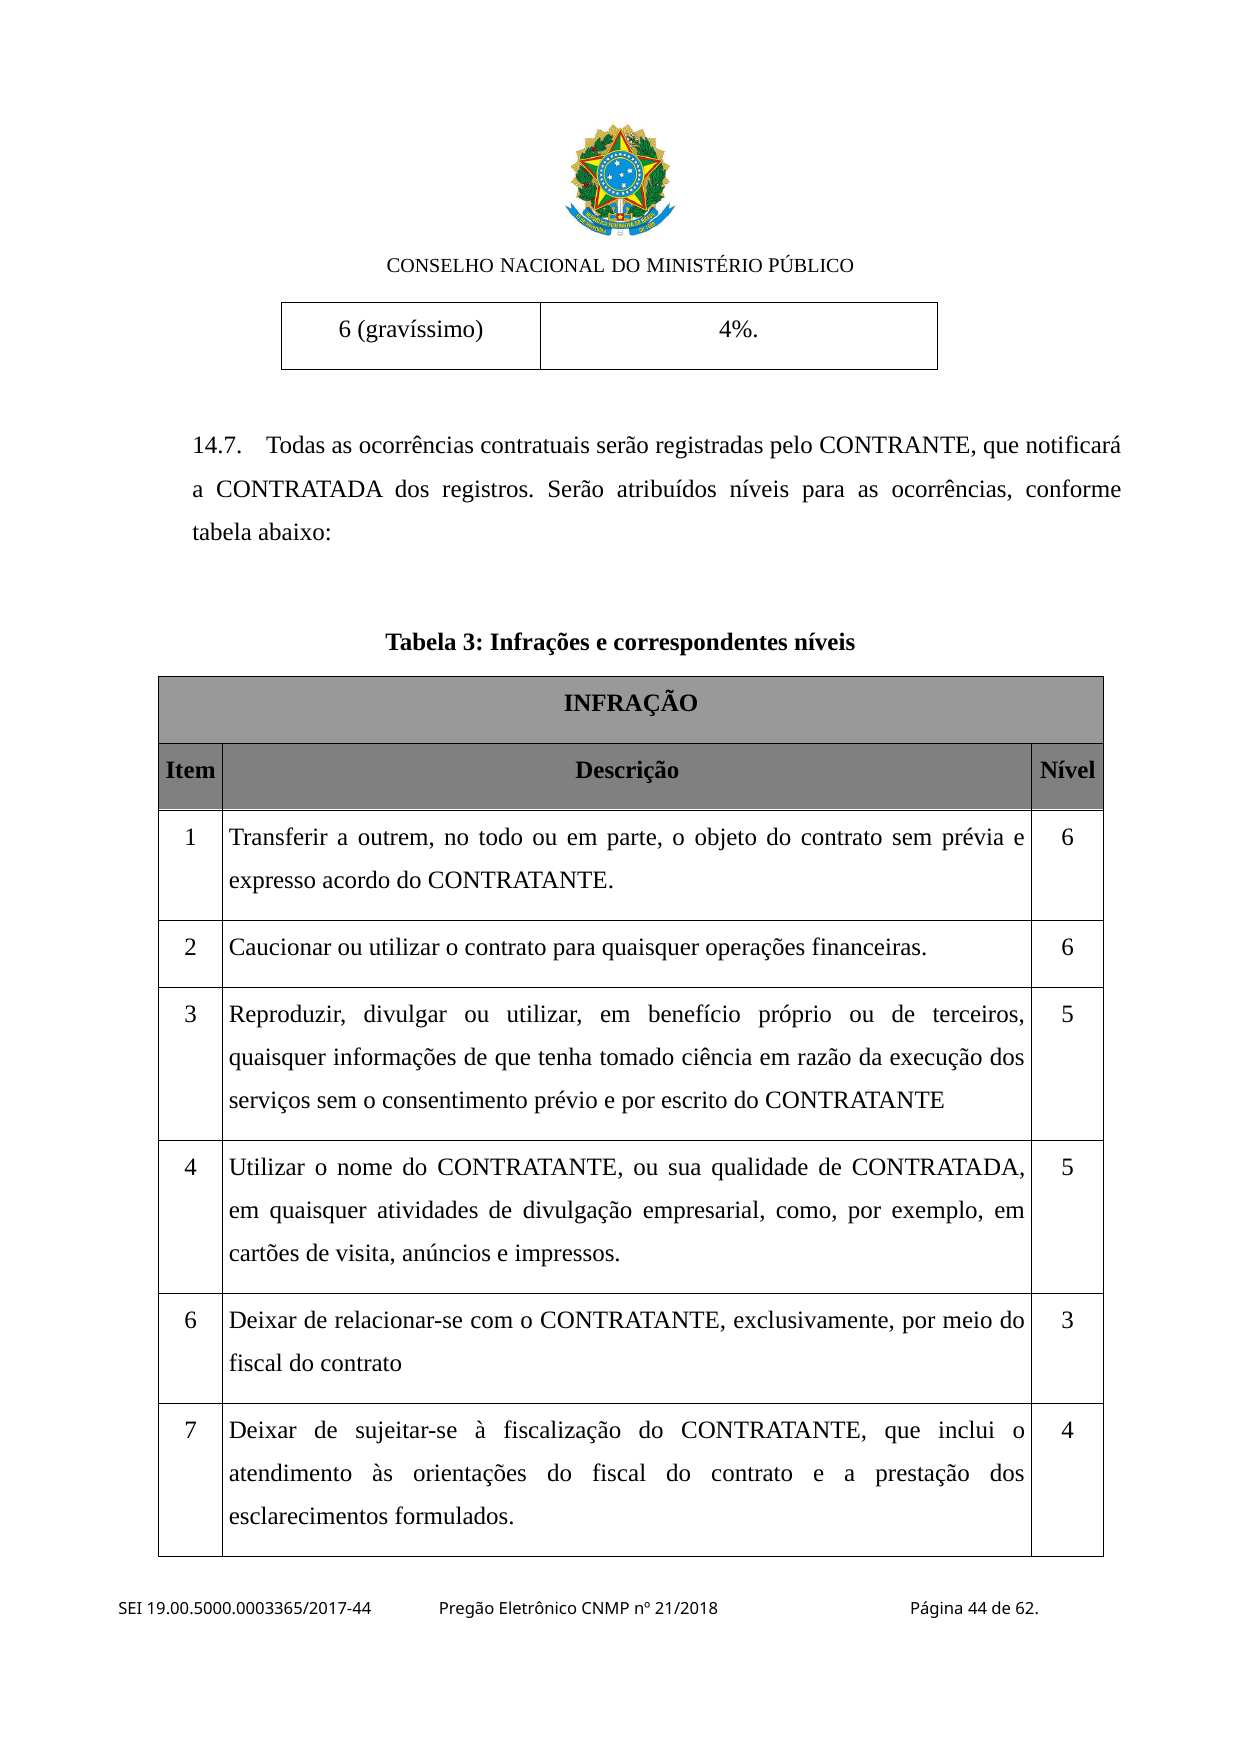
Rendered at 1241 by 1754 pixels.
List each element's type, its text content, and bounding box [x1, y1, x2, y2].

table_header INFRAÇÃO [159, 677, 1103, 743]
text Tabela 3: Infrações e correspondentes níveis [118, 627, 1122, 656]
table_cell Deixar de relacionar-se com o CONTRATANTE, exclusivamente, por meio do fiscal do contrato [223, 1294, 1031, 1403]
table_cell Reproduzir, divulgar ou utilizar, em benefício próprio ou de terceiros, quaisquer informações de que tenha tomado ciência em razão da execução dos serviços sem o consentimento prévio e por escrito do CONTRATANTE [223, 988, 1031, 1139]
list Todas as ocorrências contratuais serão registradas pelo CONTRANTE, que notificará a CONTRATADA dos registros. Serão atribuídos níveis para as ocorrências, conforme tabela abaixo: [192, 431, 1122, 546]
table_cell 3 [159, 988, 222, 1139]
table_cell 5 [1032, 988, 1103, 1139]
table_cell 6 [1032, 811, 1103, 919]
table_cell 1 [159, 811, 222, 919]
table_cell Transferir a outrem, no todo ou em parte, o objeto do contrato sem prévia e expresso acordo do CONTRATANTE. [223, 811, 1031, 919]
table_cell 6 [159, 1294, 222, 1403]
table_cell Descrição [223, 744, 1031, 809]
table_cell 4 [1032, 1404, 1103, 1556]
table_cell 6 [1032, 921, 1103, 986]
table_cell 7 [159, 1404, 222, 1556]
table_cell 2 [159, 921, 222, 986]
table_cell Nível [1032, 744, 1103, 809]
table_cell 6 (gravíssimo) [282, 303, 540, 369]
table_cell Utilizar o nome do CONTRATANTE, ou sua qualidade de CONTRATADA, em quaisquer atividades de divulgação empresarial, como, por exemplo, em cartões de visita, anúncios e impressos. [223, 1141, 1031, 1293]
table_cell 4%. [541, 303, 937, 369]
table_cell 4 [159, 1141, 222, 1293]
table_cell Caucionar ou utilizar o contrato para quaisquer operações financeiras. [223, 921, 1031, 986]
table_cell 3 [1032, 1294, 1103, 1403]
table_cell Item [159, 744, 222, 809]
table_cell Deixar de sujeitar-se à fiscalização do CONTRATANTE, que inclui o atendimento às orientações do fiscal do contrato e a prestação dos esclarecimentos formulados. [223, 1404, 1031, 1556]
table_cell 5 [1032, 1141, 1103, 1293]
